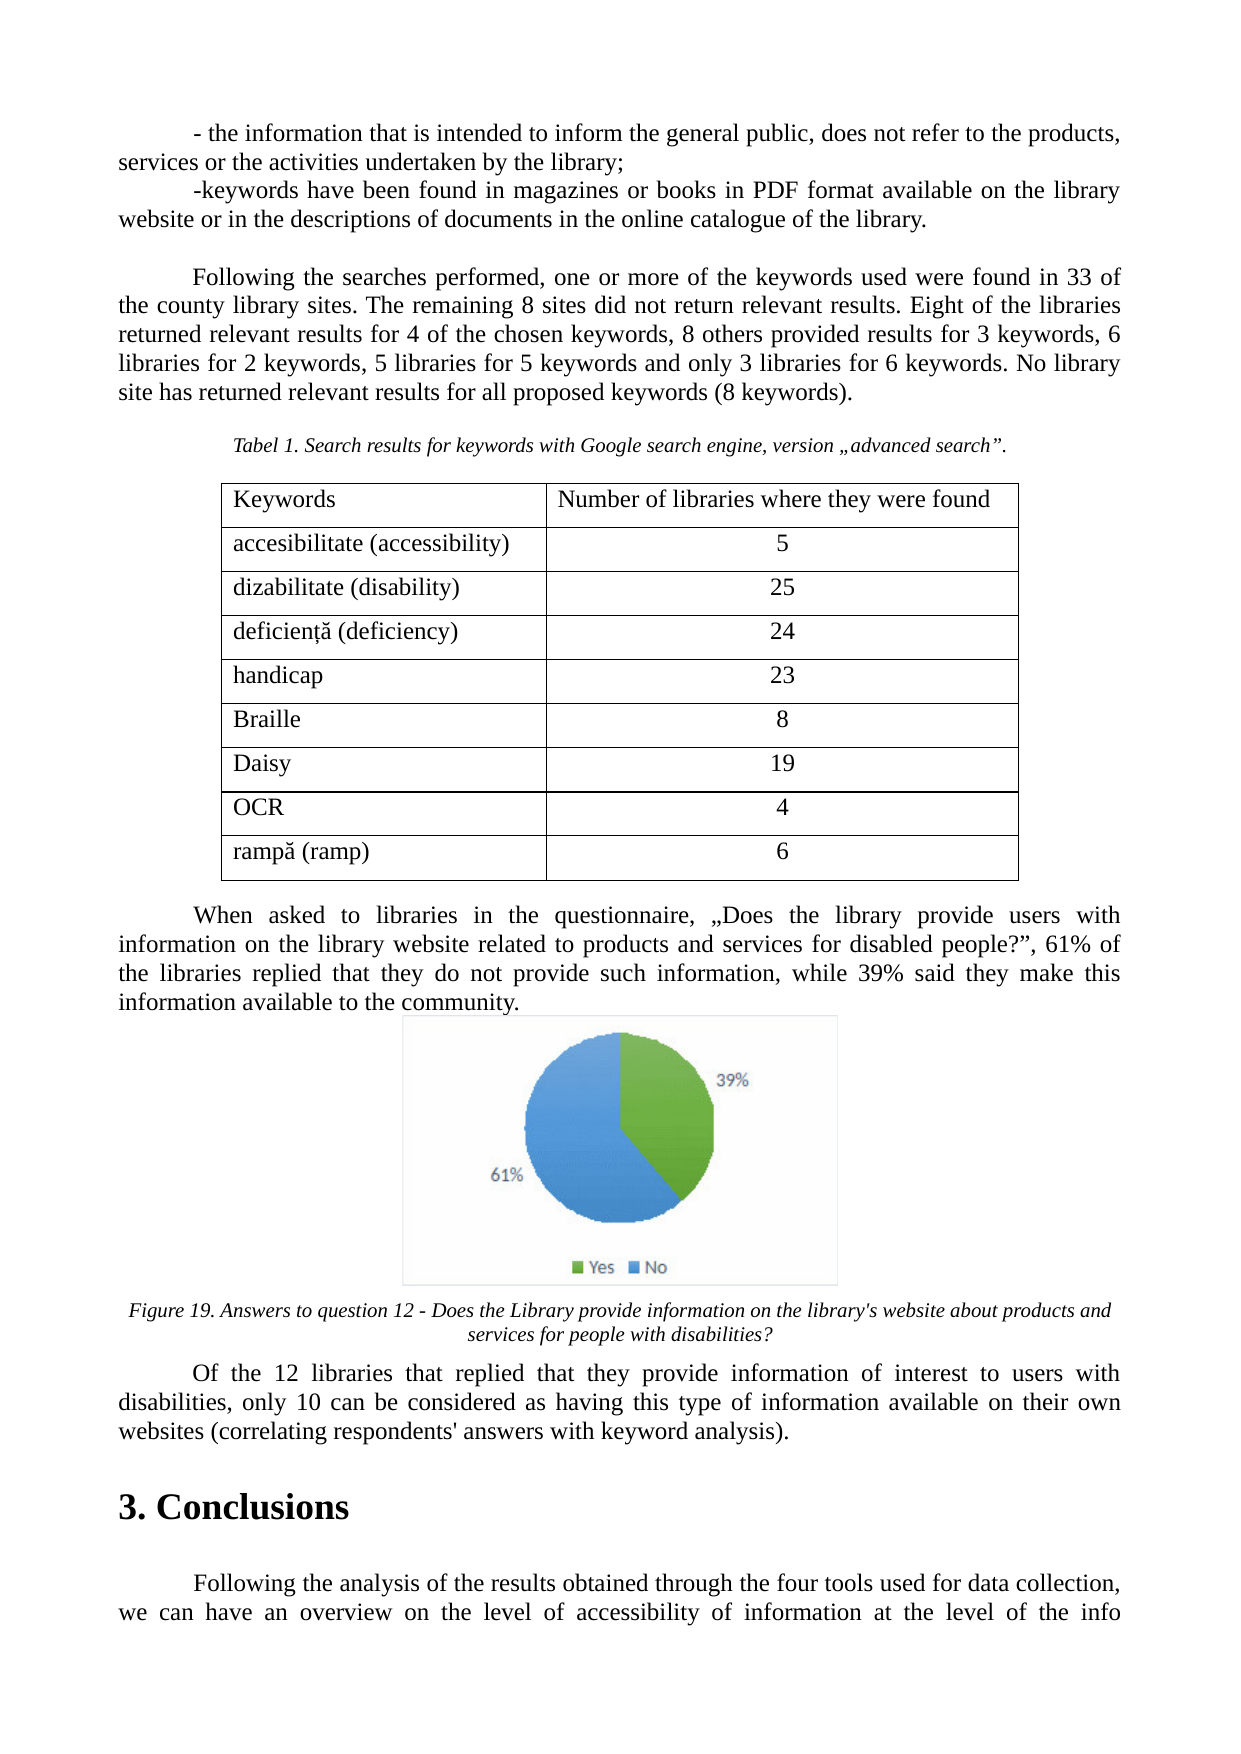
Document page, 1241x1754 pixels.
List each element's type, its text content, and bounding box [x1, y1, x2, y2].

table_cell 6 [547, 836, 1018, 879]
table_cell 19 [547, 748, 1018, 791]
table_cell handicap [222, 660, 546, 703]
table_cell 5 [547, 528, 1018, 571]
text Of the 12 libraries that replied that they provide information of interest to users with disabilities, only 10 can be considered as having this type of information available on their own websites (correlating respondents' answers with keyword analysis). [118, 1358, 1122, 1445]
table_header Keywords [222, 484, 546, 527]
text When asked to libraries in the questionnaire, „Does the library provide users with information on the library website related to products and services for disabled people?”, 61% of the libraries replied that they do not provide such information, while 39% said they make this information available to the community. [118, 900, 1122, 1015]
table_cell 4 [547, 793, 1018, 835]
table_cell rampă (ramp) [222, 836, 546, 879]
table_header Number of libraries where they were found [547, 484, 1018, 527]
picture [402, 1015, 838, 1286]
table_cell deficiență (deficiency) [222, 616, 546, 659]
table_cell dizabilitate (disability) [222, 572, 546, 615]
text Tabel 1. Search results for keywords with Google search engine, version „advanced search”. [118, 432, 1122, 457]
text Following the analysis of the results obtained through the four tools used for data collection, we can have an overview on the level of accessibility of information at the level of the info [118, 1568, 1122, 1626]
table_cell accesibilitate (accessibility) [222, 528, 546, 571]
text Figure 19. Answers to question 12 - Does the Library provide information on the library's website about products and services for people with disabilities? [118, 1028, 1122, 1346]
table_cell 24 [547, 616, 1018, 659]
text -keywords have been found in magazines or books in PDF format available on the library website or in the descriptions of documents in the online catalogue of the library. [118, 176, 1122, 233]
text Following the searches performed, one or more of the keywords used were found in 33 of the county library sites. The remaining 8 sites did not return relevant results. Eight of the libraries returned relevant results for 4 of the chosen keywords, 8 others provided results for 3 keywords, 6 libraries for 2 keywords, 5 libraries for 5 keywords and only 3 libraries for 6 keywords. No library site has returned relevant results for all proposed keywords (8 keywords). [118, 262, 1122, 406]
table_cell OCR [222, 793, 546, 835]
subtitle 3. Conclusions [118, 1484, 1122, 1527]
table_cell 8 [547, 704, 1018, 747]
text - the information that is intended to inform the general public, does not refer to the products, services or the activities undertaken by the library; [118, 118, 1122, 176]
table_cell 23 [547, 660, 1018, 703]
table_cell Braille [222, 704, 546, 747]
table_cell Daisy [222, 748, 546, 791]
table_cell 25 [547, 572, 1018, 615]
